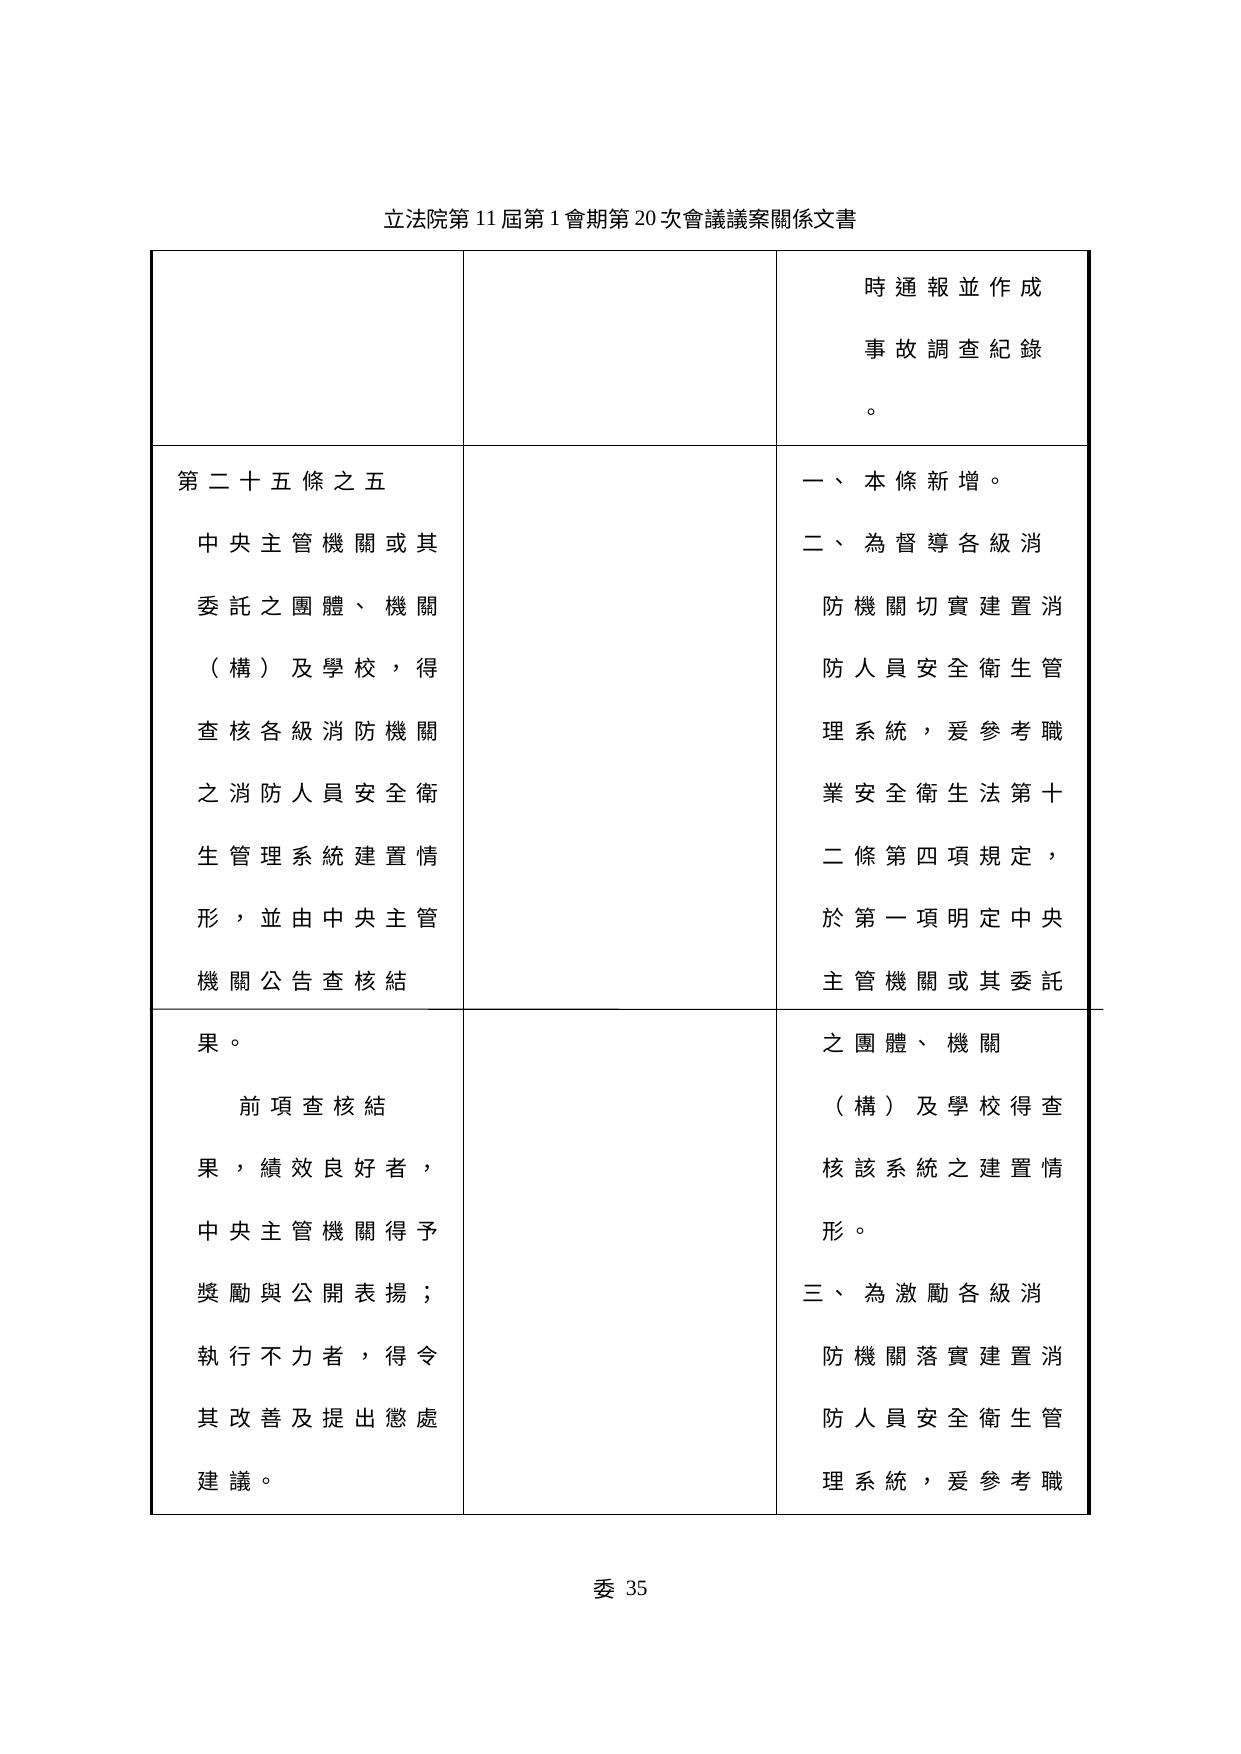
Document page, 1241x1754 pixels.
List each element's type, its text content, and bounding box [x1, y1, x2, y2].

table_cell [153, 251, 463, 444]
table_cell [464, 251, 776, 444]
table_cell 之團體、機關（構）及學校得查核該系統之建置情形。 三、為激勵各級消防機關落實建置消防人員安全衛生管理系統，爰參考職 [777, 1010, 1087, 1514]
table_cell 一、本條新增。 二、為督導各級消防機關切實建置消防人員安全衛生管理系統，爰參考職業安全衛生法第十二條第四項規定，於第一項明定中央主管機關或其委託 [777, 446, 1087, 1008]
table_cell 時通報並作成事故調查紀錄。 [777, 251, 1087, 444]
table_cell [464, 1010, 776, 1514]
table_cell 果。 前項查核結果，績效良好者，中央主管機關得予獎勵與公開表揚；執行不力者，得令其改善及提出懲處建議。 [153, 1010, 463, 1514]
table_cell 第二十五條之五 中央主管機關或其委託之團體、機關（構）及學校，得查核各級消防機關之消防人員安全衛生管理系統建置情形，並由中央主管機關公告查核結 [153, 446, 463, 1008]
table_cell [464, 446, 776, 1008]
